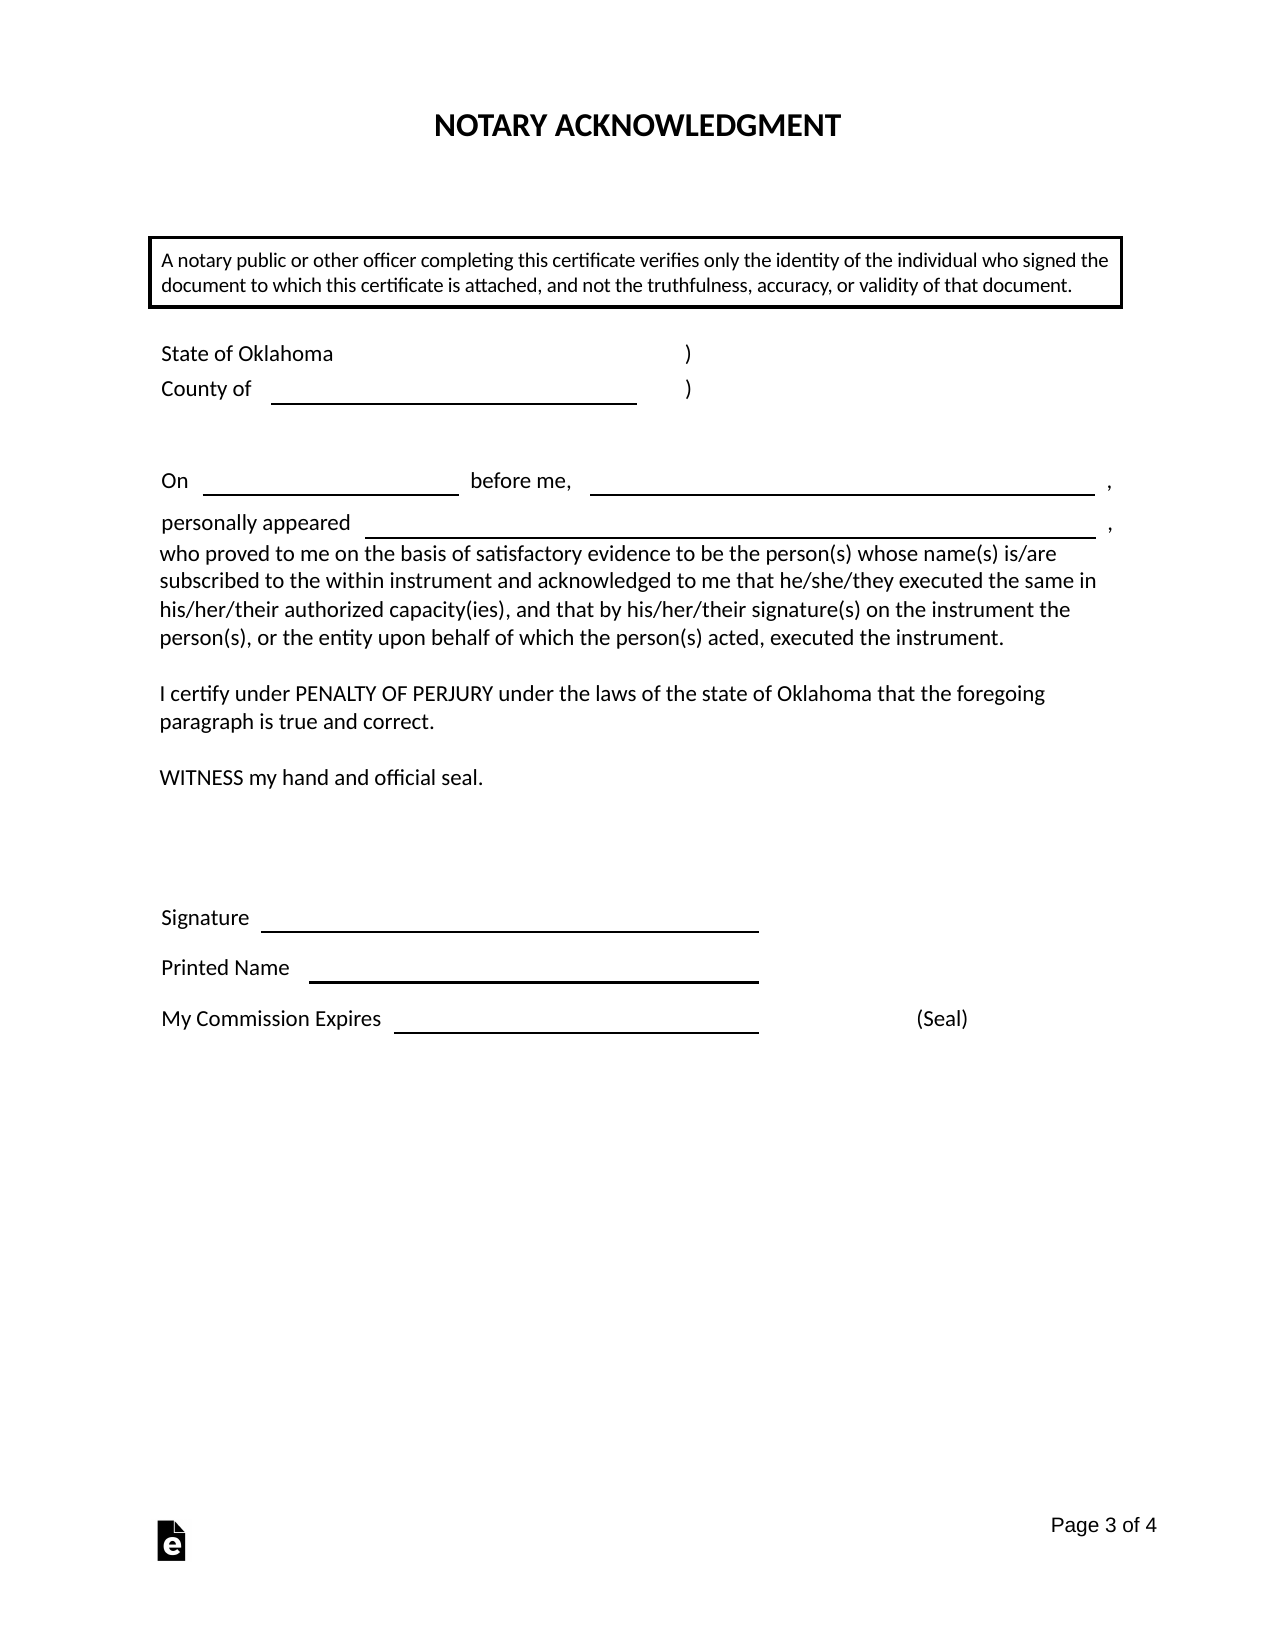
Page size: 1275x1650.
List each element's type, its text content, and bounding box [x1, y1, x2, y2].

table_header [261, 903, 759, 931]
table_header ) [637, 339, 703, 367]
table_header Printed Name [150, 953, 309, 981]
table_header personally appeared [150, 509, 365, 537]
text NOTARY ACKNOWLEDGMENT [150, 104, 1125, 144]
table_header ) [637, 375, 703, 403]
text who proved to me on the basis of satisfactory evidence to be the person(s) whose name(s) is/are subscribed to the within instrument and acknowledged to me that he/she/they executed the same in his/her/their authorized capacity(ies), and that by his/her/their signature(s) on the instrument the person(s), or the entity upon behalf of which the person(s) acted, executed the instrument. [159, 539, 1125, 651]
table_header [394, 1004, 759, 1032]
table_header , [1096, 509, 1124, 537]
table_header Signature [150, 903, 261, 931]
table_header , [1095, 466, 1124, 494]
table_header [590, 466, 1095, 494]
table_header On [150, 466, 202, 494]
text I certify under PENALTY OF PERJURY under the laws of the state of Oklahoma that the foregoing paragraph is true and correct. [159, 679, 1125, 735]
table_header [759, 953, 1124, 981]
table_header A notary public or other officer completing this certificate verifies only the identity of the individual who signed the document to which this certificate is attached, and not the truthfulness, accuracy, or validity of that document. [152, 239, 1120, 305]
text WITNESS my hand and official seal. [159, 763, 1125, 791]
table_header State of Oklahoma [150, 339, 637, 367]
table_header My Commission Expires [150, 1004, 394, 1032]
table_header [309, 953, 759, 981]
table_header [1125, 1004, 1275, 1032]
table_header [271, 375, 637, 403]
table_header before me, [459, 466, 590, 494]
table_header [365, 509, 1096, 537]
table_header (Seal) [759, 1004, 1125, 1032]
table_header [203, 466, 459, 494]
table_header County of [150, 375, 271, 403]
